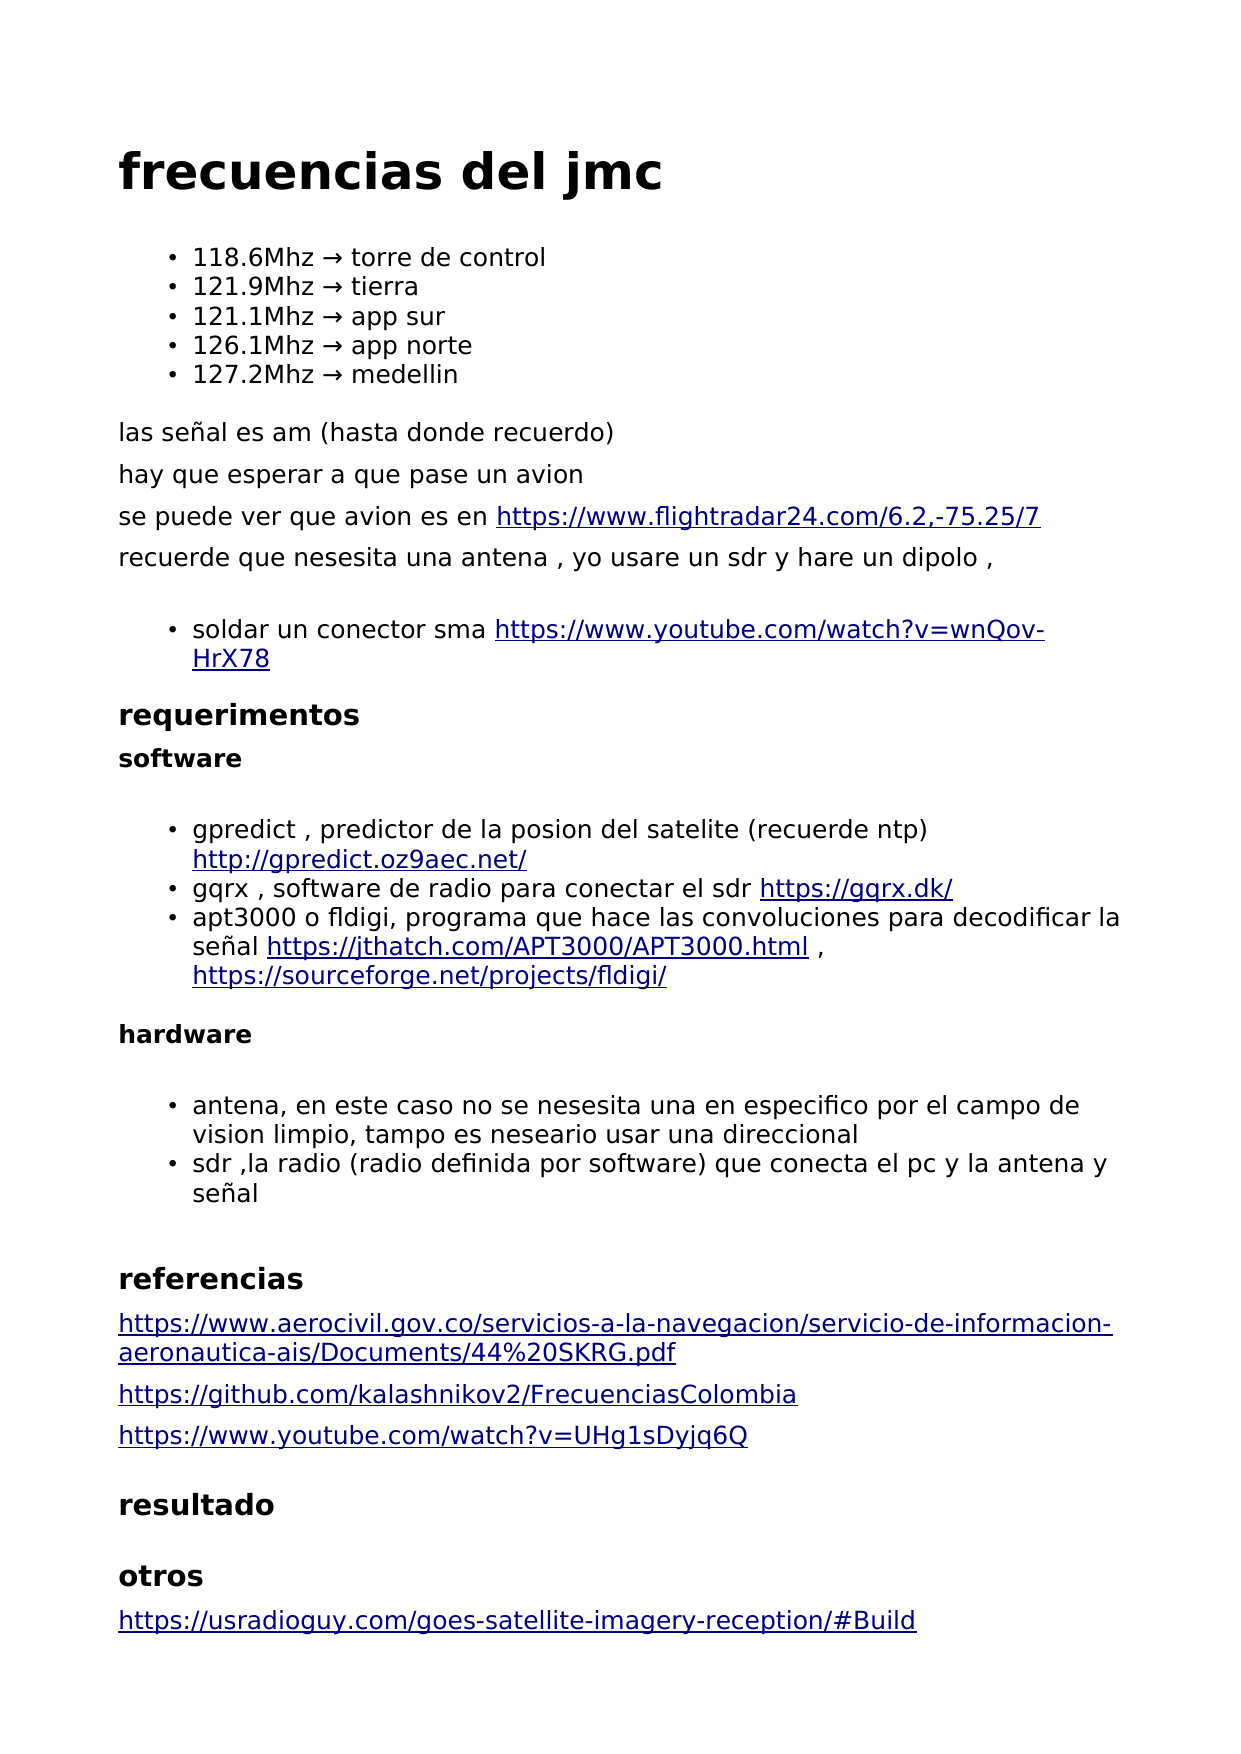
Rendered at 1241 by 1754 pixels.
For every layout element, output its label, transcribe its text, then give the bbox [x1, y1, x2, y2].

list 126.1Mhz → app norte [177, 331, 1122, 360]
list 127.2Mhz → medellin [177, 360, 1122, 389]
list gpredict , predictor de la posion del satelite (recuerde ntp) http://gpredict.oz9aec.net/ [177, 816, 1122, 874]
list soldar un conector sma https://www.youtube.com/watch?v=wnQov-HrX78 [177, 615, 1122, 673]
list 121.1Mhz → app sur [177, 302, 1122, 331]
text https://www.youtube.com/watch?v=UHg1sDyjq6Q [118, 1421, 1122, 1451]
text https://www.aerocivil.gov.co/servicios-a-la-navegacion/servicio-de-informacion-aeronautica-ais/Documents/44%20SKRG.pdf [118, 1309, 1122, 1367]
text recuerde que nesesita una antena , yo usare un sdr y hare un dipolo , [118, 544, 1122, 573]
text hardware [118, 1020, 1122, 1049]
subtitle resultado [118, 1488, 1122, 1522]
list sdr ,la radio (radio definida por software) que conecta el pc y la antena y señal [177, 1150, 1122, 1208]
text https://github.com/kalashnikov2/FrecuenciasColombia [118, 1380, 1122, 1409]
text hay que esperar a que pase un avion [118, 460, 1122, 489]
list gqrx , software de radio para conectar el sdr https://gqrx.dk/ [177, 874, 1122, 903]
subtitle requerimentos [118, 698, 1122, 732]
subtitle otros [118, 1559, 1122, 1593]
list 118.6Mhz → torre de control [177, 243, 1122, 272]
text https://usradioguy.com/goes-satellite-imagery-reception/#Build [118, 1606, 1122, 1635]
subtitle referencias [118, 1262, 1122, 1296]
text las señal es am (hasta donde recuerdo) [118, 419, 1122, 448]
list antena, en este caso no se nesesita una en especifico por el campo de vision limpio, tampo es neseario usar una direccional [177, 1091, 1122, 1150]
text software [118, 744, 1122, 774]
subtitle frecuencias del jmc [118, 143, 1122, 201]
text se puede ver que avion es en https://www.flightradar24.com/6.2,-75.25/7 [118, 502, 1122, 531]
list 121.9Mhz → tierra [177, 272, 1122, 302]
list apt3000 o fldigi, programa que hace las convoluciones para decodificar la señal https://jthatch.com/APT3000/APT3000.html , https://sourceforge.net/projects/fldigi/ [177, 903, 1122, 991]
